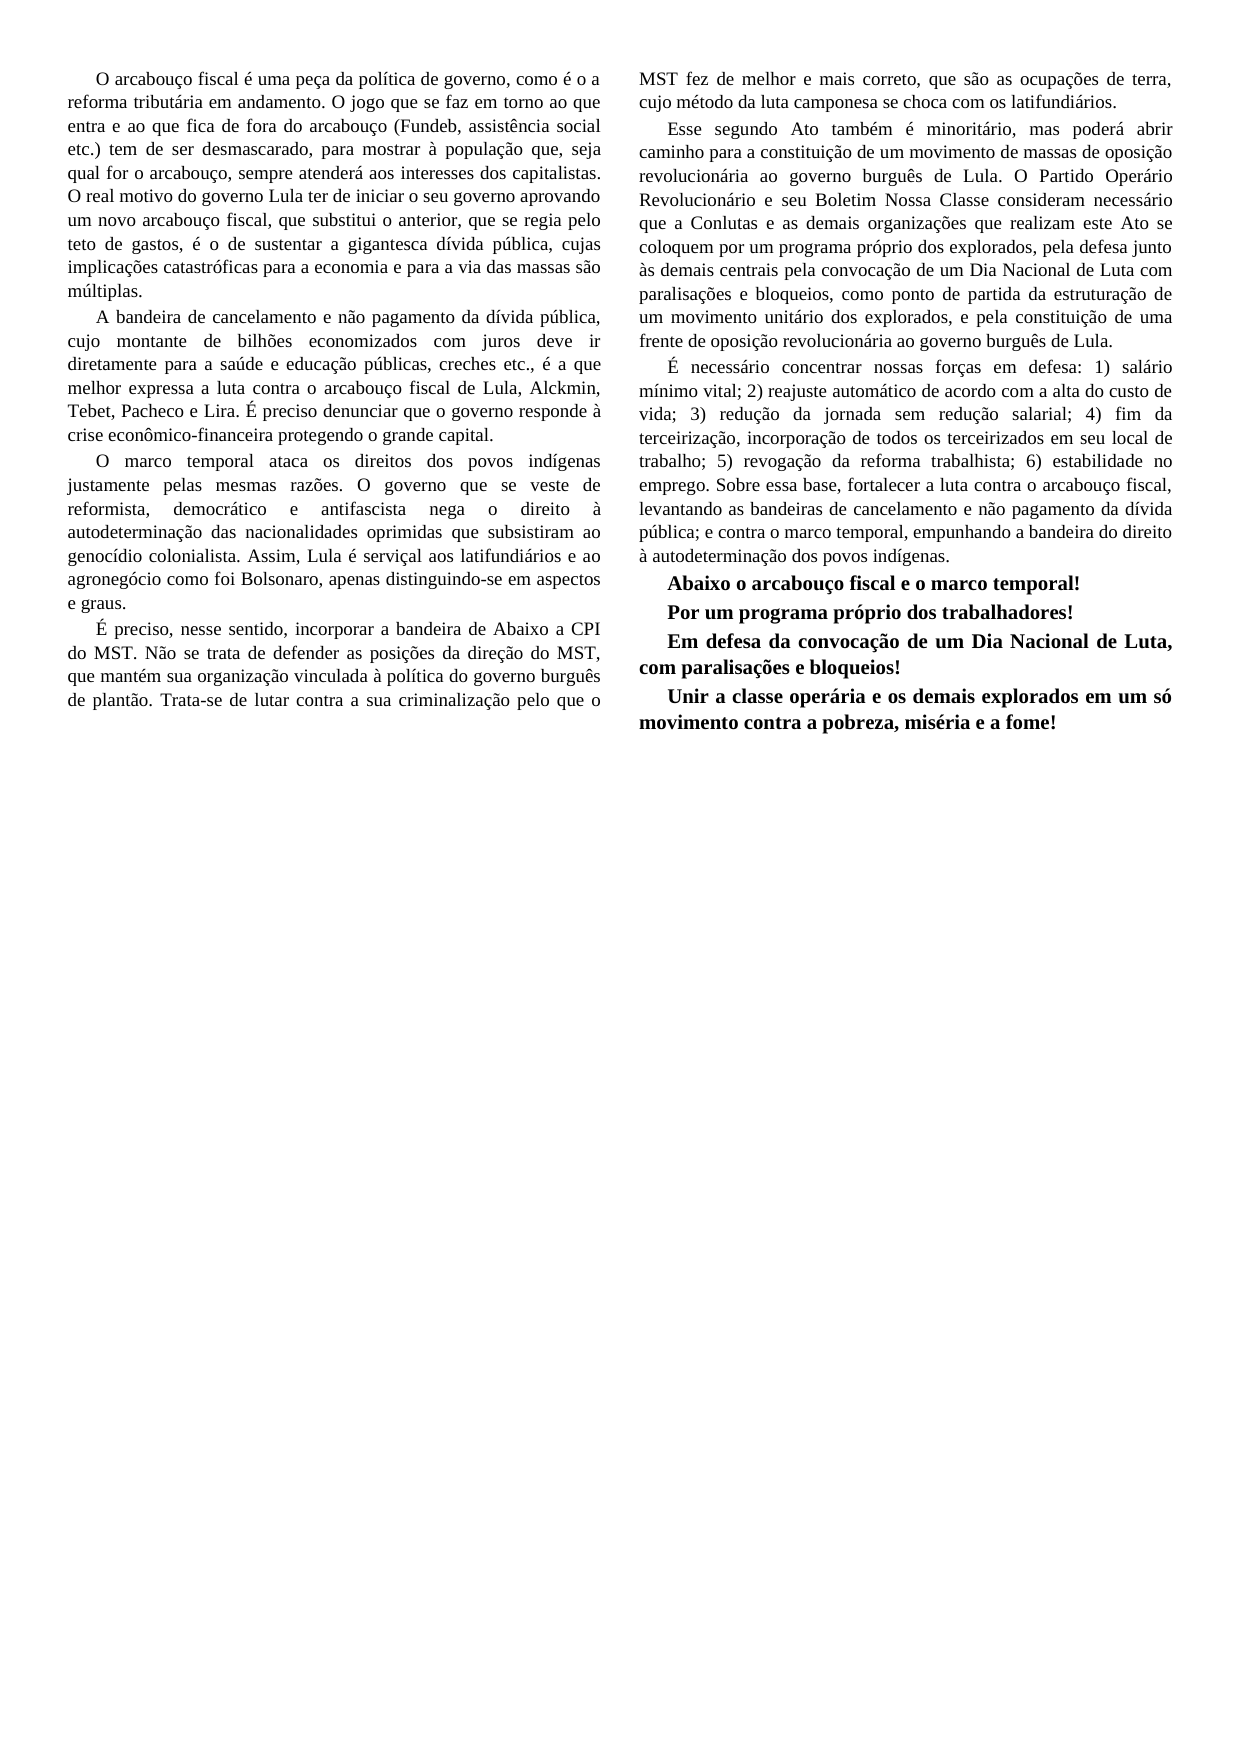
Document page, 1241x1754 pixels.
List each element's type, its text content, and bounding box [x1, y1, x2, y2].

text Abaixo o arcabouço fiscal e o marco temporal! [639, 571, 1173, 595]
text Em defesa da convocação de um Dia Nacional de Luta, com paralisações e bloqueios! [639, 629, 1173, 679]
text É necessário concentrar nossas forças em defesa: 1) salário mínimo vital; 2) reajuste automático de acordo com a alta do custo de vida; 3) redução da jornada sem redução salarial; 4) fim da terceirização, incorporação de todos os terceirizados em seu local de trabalho; 5) revogação da reforma trabalhista; 6) estabilidade no emprego. Sobre essa base, fortalecer a luta contra o arcabouço fiscal, levantando as bandeiras de cancelamento e não pagamento da dívida pública; e contra o marco temporal, empunhando a bandeira do direito à autodeterminação dos povos indígenas. [639, 356, 1173, 566]
text Esse segundo Ato também é minoritário, mas poderá abrir caminho para a constituição de um movimento de massas de oposição revolucionária ao governo burguês de Lula. O Partido Operário Revolucionário e seu Boletim Nossa Classe consideram necessário que a Conlutas e as demais organizações que realizam este Ato se coloquem por um programa próprio dos explorados, pela defesa junto às demais centrais pela convocação de um Dia Nacional de Luta com paralisações e bloqueios, como ponto de partida da estruturação de um movimento unitário dos explorados, e pela constituição de uma frente de oposição revolucionária ao governo burguês de Lula. [639, 118, 1173, 351]
text A bandeira de cancelamento e não pagamento da dívida pública, cujo montante de bilhões economizados com juros deve ir diretamente para a saúde e educação públicas, creches etc., é a que melhor expressa a luta contra o arcabouço fiscal de Lula, Alckmin, Tebet, Pacheco e Lira. É preciso denunciar que o governo responde à crise econômico-financeira protegendo o grande capital. [67, 306, 601, 446]
text O arcabouço fiscal é uma peça da política de governo, como é o a reforma tributária em andamento. O jogo que se faz em torno ao que entra e ao que fica de fora do arcabouço (Fundeb, assistência social etc.) tem de ser desmascarado, para mostrar à população que, seja qual for o arcabouço, sempre atenderá aos interesses dos capitalistas. O real motivo do governo Lula ter de iniciar o seu governo aprovando um novo arcabouço fiscal, que substitui o anterior, que se regia pelo teto de gastos, é o de sustentar a gigantesca dívida pública, cujas implicações catastróficas para a economia e para a via das massas são múltiplas. [67, 67, 601, 301]
text MST fez de melhor e mais correto, que são as ocupações de terra, cujo método da luta camponesa se choca com os latifundiários. [639, 67, 1173, 113]
text O marco temporal ataca os direitos dos povos indígenas justamente pelas mesmas razões. O governo que se veste de reformista, democrático e antifascista nega o direito à autodeterminação das nacionalidades oprimidas que subsistiram ao genocídio colonialista. Assim, Lula é serviçal aos latifundiários e ao agronegócio como foi Bolsonaro, apenas distinguindo-se em aspectos e graus. [67, 450, 601, 613]
text É preciso, nesse sentido, incorporar a bandeira de Abaixo a CPI do MST. Não se trata de defender as posições da direção do MST, que mantém sua organização vinculada à política do governo burguês de plantão. Trata-se de lutar contra a sua criminalização pelo que o [67, 618, 601, 711]
text Unir a classe operária e os demais explorados em um só movimento contra a pobreza, miséria e a fome! [639, 684, 1173, 734]
text Por um programa próprio dos trabalhadores! [639, 600, 1173, 624]
